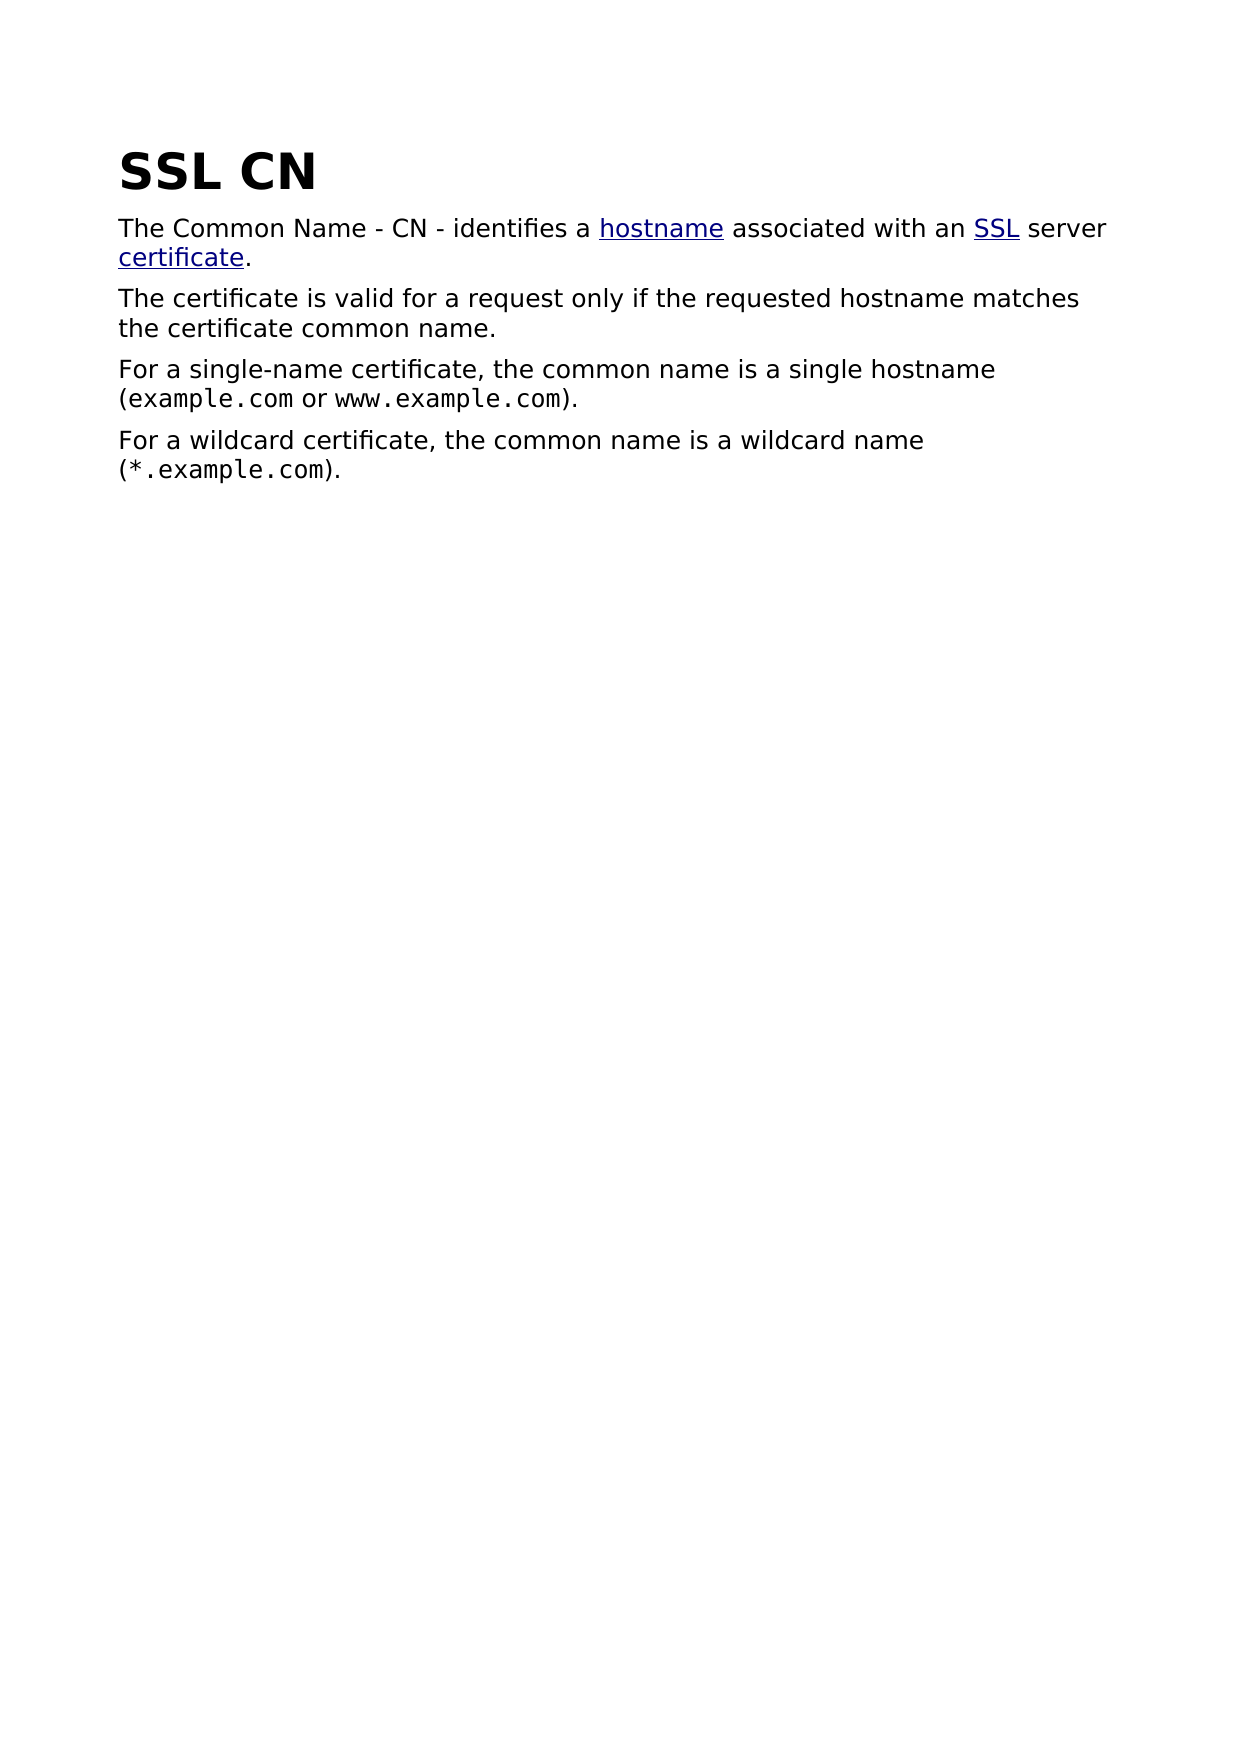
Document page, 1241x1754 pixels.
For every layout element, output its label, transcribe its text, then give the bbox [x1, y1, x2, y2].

text The certificate is valid for a request only if the requested hostname matches the certificate common name. [118, 285, 1122, 343]
text For a single-name certificate, the common name is a single hostname (example.com or www.example.com). [118, 356, 1122, 414]
subtitle SSL CN [118, 143, 1122, 201]
text For a wildcard certificate, the common name is a wildcard name (*.example.com). [118, 426, 1122, 485]
text The Common Name - CN - identifies a hostname associated with an SSL server certificate. [118, 214, 1122, 272]
